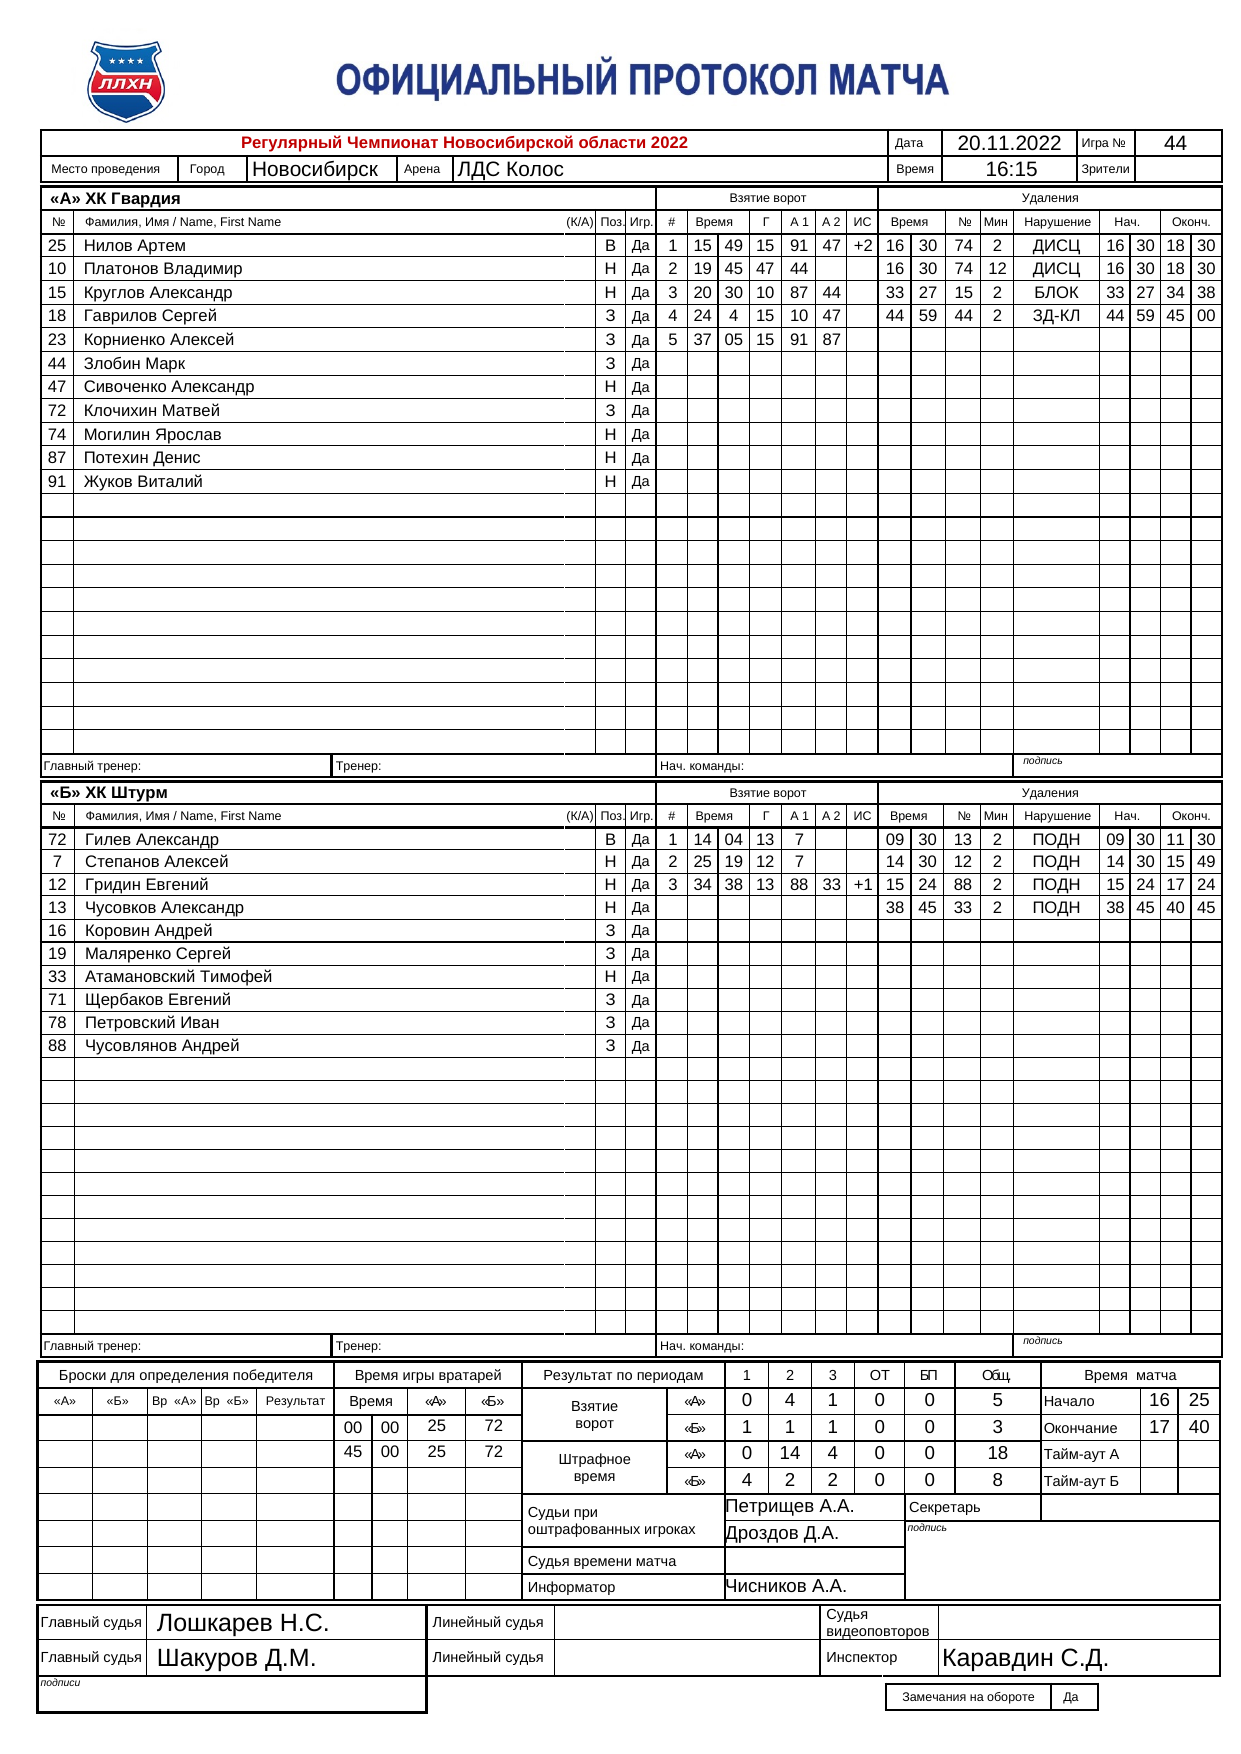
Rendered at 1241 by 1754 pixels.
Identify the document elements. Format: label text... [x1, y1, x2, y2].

table_cell [782, 636, 815, 658]
table_cell [879, 920, 910, 941]
table_cell Да [626, 328, 655, 351]
table_cell [1014, 541, 1099, 564]
table_cell З [596, 328, 625, 351]
table_cell 59 [1131, 305, 1160, 327]
table_cell 16:15 [943, 157, 1076, 181]
table_cell [816, 1173, 846, 1195]
table_cell [981, 399, 1013, 422]
table_cell 18 [1161, 257, 1190, 280]
table_cell 49 [1192, 850, 1221, 872]
table_cell [719, 966, 749, 987]
table_cell [373, 1521, 407, 1546]
table_cell [1131, 966, 1160, 987]
table_cell [596, 1058, 625, 1079]
table_header Взятие ворот [657, 188, 877, 209]
table_cell [981, 1196, 1013, 1218]
table_cell [750, 1173, 781, 1195]
table_cell [1100, 352, 1129, 374]
table_cell [1131, 1150, 1160, 1172]
table_cell [879, 989, 910, 1011]
table_cell Нач. команды: [657, 1335, 1012, 1356]
table_cell 30 [912, 235, 945, 256]
table_cell [750, 966, 781, 987]
table_cell 2 [657, 850, 687, 872]
table_cell Мин [981, 805, 1013, 826]
table_cell [816, 518, 846, 540]
table_cell [912, 659, 945, 682]
table_cell 27 [1131, 281, 1160, 303]
table_cell З [596, 989, 625, 1011]
table_cell подписи [39, 1677, 425, 1711]
table_cell 72 [466, 1441, 521, 1467]
table_cell Н [596, 376, 625, 398]
table_cell [657, 707, 687, 729]
table_cell 30 [1131, 235, 1160, 256]
table_cell [257, 1521, 333, 1546]
table_cell 1 [769, 1415, 811, 1440]
table_cell [782, 1219, 815, 1241]
table_cell [816, 257, 846, 280]
table_cell [1014, 565, 1099, 587]
table_cell [1161, 494, 1190, 516]
table_cell [981, 1311, 1013, 1333]
table_cell [565, 328, 595, 351]
table_cell [981, 659, 1013, 682]
table_cell [981, 920, 1013, 941]
table_cell [39, 1416, 92, 1440]
table_cell [626, 636, 655, 658]
table_cell 88 [42, 1035, 74, 1057]
table_cell [912, 494, 945, 516]
table_cell Да [626, 281, 655, 303]
table_cell [879, 541, 910, 564]
table_cell [944, 1196, 980, 1218]
table_cell [596, 1242, 625, 1264]
table_header 20.11.2022 [943, 131, 1076, 155]
table_cell «Б» [668, 1468, 724, 1493]
table_cell [1161, 470, 1190, 493]
table_cell [1100, 1311, 1129, 1333]
table_cell [1161, 1219, 1190, 1241]
table_cell [657, 565, 687, 587]
table_cell [719, 1219, 749, 1241]
table_cell [879, 707, 910, 729]
table_cell [750, 896, 781, 918]
table_cell 18 [956, 1442, 1040, 1467]
table_cell [782, 1012, 815, 1033]
table_cell [912, 1035, 943, 1057]
table_cell [847, 1173, 877, 1195]
table_header Регулярный Чемпионат Новосибирской области 2022 [42, 131, 887, 155]
table_header Броски для определения победителя [39, 1363, 333, 1387]
table_cell [750, 659, 781, 682]
table_cell ДИСЦ [1014, 257, 1099, 280]
table_header БП [905, 1363, 954, 1387]
table_cell [719, 399, 749, 422]
table_cell 2 [981, 896, 1013, 918]
table_cell Да [626, 966, 655, 987]
table_cell [981, 612, 1013, 634]
table_cell [75, 1265, 564, 1287]
table_cell [1100, 683, 1129, 706]
table_cell [944, 1311, 980, 1333]
table_cell [981, 1219, 1013, 1241]
table_cell [565, 376, 595, 398]
table_cell Да [626, 989, 655, 1011]
table_cell [565, 874, 595, 895]
table_cell [626, 588, 655, 611]
table_cell [750, 423, 781, 445]
table_cell [565, 281, 595, 303]
table_cell [1192, 1012, 1221, 1033]
table_cell [626, 1219, 655, 1241]
table_cell [1131, 1311, 1160, 1333]
table_cell [1131, 1242, 1160, 1264]
table_cell [912, 730, 945, 753]
table_cell [946, 565, 980, 587]
table_cell Нарушение [1014, 211, 1099, 233]
table_cell [42, 1265, 74, 1287]
table_cell [1131, 707, 1160, 729]
table_cell [1161, 989, 1190, 1011]
table_cell [981, 1265, 1013, 1287]
table_cell [847, 352, 877, 374]
table_cell 4 [657, 305, 687, 327]
table_cell [688, 518, 717, 540]
table_cell [1014, 683, 1099, 706]
table_cell [750, 1035, 781, 1057]
table_cell [42, 1104, 74, 1126]
table_cell [565, 850, 595, 872]
table_cell [719, 707, 749, 729]
table_cell Судьи при оштрафованных игроках [523, 1495, 724, 1546]
table_cell [1014, 1219, 1099, 1241]
table_cell [719, 1104, 749, 1126]
table_cell 12 [944, 850, 980, 872]
table_cell [946, 588, 980, 611]
table_cell [912, 612, 945, 634]
table_cell 15 [750, 305, 781, 327]
table_cell [879, 1035, 910, 1057]
table_cell [555, 1640, 819, 1675]
table_cell [912, 518, 945, 540]
table_cell 91 [782, 235, 815, 256]
table_cell [39, 1468, 92, 1493]
table_cell [816, 683, 846, 706]
table_cell [719, 659, 749, 682]
table_cell [1100, 659, 1129, 682]
table_cell [565, 352, 595, 374]
table_cell 2 [981, 235, 1013, 256]
table_cell 16 [42, 920, 74, 941]
table_cell [946, 328, 980, 351]
table_cell 13 [750, 874, 781, 895]
table_cell [1179, 1441, 1219, 1467]
table_cell [816, 943, 846, 964]
table_cell 24 [688, 305, 717, 327]
table_cell [93, 1521, 147, 1546]
table_cell 87 [782, 281, 815, 303]
table_cell [1192, 399, 1221, 422]
table_cell [1100, 518, 1129, 540]
table_cell «А» [408, 1389, 465, 1413]
table_cell [981, 470, 1013, 493]
table_cell [74, 518, 564, 540]
table_cell [816, 896, 846, 918]
table_cell [1014, 376, 1099, 398]
table_cell [981, 1035, 1013, 1057]
table_cell 91 [782, 328, 815, 351]
table_cell [944, 920, 980, 941]
table_cell [1161, 1265, 1190, 1287]
table_cell «Б » [466, 1389, 521, 1413]
table_header «А» ХК Гвардия [42, 188, 655, 209]
table_cell [879, 659, 910, 682]
table_cell [75, 1196, 564, 1218]
table_cell [782, 470, 815, 493]
table_cell [879, 423, 910, 445]
table_cell [750, 683, 781, 706]
table_cell [1192, 920, 1221, 941]
table_cell [816, 352, 846, 374]
table_cell [408, 1521, 465, 1546]
table_cell 05 [719, 328, 749, 351]
table_cell Поз. [596, 211, 625, 233]
table_cell [657, 943, 687, 964]
table_cell [688, 966, 717, 987]
table_cell [879, 494, 910, 516]
table_cell [719, 518, 749, 540]
table_cell 0 [855, 1389, 904, 1413]
table_cell [1131, 1127, 1160, 1149]
table_cell [373, 1547, 407, 1573]
table_cell Окончание [1042, 1415, 1140, 1440]
table_cell [879, 1288, 910, 1310]
table_cell [1161, 1081, 1190, 1103]
table_cell 2 [812, 1468, 854, 1493]
table_cell 00 [373, 1416, 407, 1440]
table_cell [1131, 1265, 1160, 1287]
table_cell [944, 943, 980, 964]
table_cell 16 [1100, 257, 1129, 280]
table_cell [1014, 1288, 1099, 1310]
table_cell Да [626, 874, 655, 895]
table_cell [879, 730, 910, 753]
table_cell Главный судья [39, 1606, 146, 1639]
table_cell 15 [688, 235, 717, 256]
table_cell Жуков Виталий [74, 470, 564, 493]
table_cell [912, 943, 943, 964]
table_cell [782, 659, 815, 682]
table_cell [981, 1081, 1013, 1103]
table_cell [1014, 518, 1099, 540]
table_cell [750, 541, 781, 564]
table_cell [1192, 966, 1221, 987]
table_cell [688, 636, 717, 658]
table_cell [688, 446, 717, 469]
table_cell [1100, 730, 1129, 753]
table_cell [847, 896, 877, 918]
table_cell [148, 1468, 201, 1493]
table_cell Петрищев А.А. [726, 1495, 904, 1520]
table_cell [39, 1441, 92, 1467]
table_cell [847, 1081, 877, 1103]
table_cell 74 [42, 423, 73, 445]
table_cell Н [596, 470, 625, 493]
table_cell [782, 1311, 815, 1333]
table_cell [879, 636, 910, 658]
table_cell [1014, 707, 1099, 729]
table_cell [565, 518, 595, 540]
table_cell [912, 328, 945, 351]
table_cell [1100, 1081, 1129, 1103]
table_cell [75, 1081, 564, 1103]
table_cell 14 [1100, 850, 1129, 872]
table_cell [657, 1265, 687, 1287]
table_cell [688, 1173, 717, 1195]
table_cell [688, 588, 717, 611]
table_cell 0 [905, 1468, 954, 1493]
table_cell Игр. [626, 211, 655, 233]
table_cell [944, 1058, 980, 1079]
table_cell [1161, 1173, 1190, 1195]
table_cell 14 [879, 850, 910, 872]
table_cell [75, 1127, 564, 1149]
table_cell [565, 730, 595, 753]
table_cell [1042, 1495, 1219, 1520]
table_cell 18 [42, 305, 73, 327]
table_cell [816, 1035, 846, 1057]
table_cell [1192, 730, 1221, 753]
table_cell [946, 612, 980, 634]
table_cell [1131, 1104, 1160, 1126]
table_cell [944, 989, 980, 1011]
table_cell [750, 1127, 781, 1149]
table_cell [596, 612, 625, 634]
table_cell [1100, 1058, 1129, 1079]
table_cell 18 [1161, 235, 1190, 256]
table_cell 7 [782, 829, 815, 849]
table_cell В [596, 235, 625, 256]
table_cell [946, 470, 980, 493]
table_cell [879, 1311, 910, 1333]
table_cell Щербаков Евгений [75, 989, 564, 1011]
table_cell [847, 730, 877, 753]
table_cell [596, 1288, 625, 1310]
table_cell [1161, 1242, 1190, 1264]
table_cell [816, 446, 846, 469]
table_cell Тренер: [333, 1335, 655, 1356]
table_header Игра № [1078, 131, 1134, 155]
table_cell [719, 896, 749, 918]
table_cell [981, 376, 1013, 398]
table_cell Игр. [626, 805, 655, 826]
table_cell Арена [398, 157, 452, 181]
table_cell [42, 1150, 74, 1172]
table_cell [946, 494, 980, 516]
table_cell [565, 541, 595, 564]
table_cell [1131, 565, 1160, 587]
table_cell [1014, 1311, 1099, 1333]
table_cell [719, 1196, 749, 1218]
table_cell 2 [769, 1468, 811, 1493]
table_cell Новосибирск [248, 157, 396, 181]
table_cell [912, 1265, 943, 1287]
table_cell [626, 1196, 655, 1218]
table_header Дата [889, 131, 941, 155]
table_cell 33 [944, 896, 980, 918]
table_cell [565, 1196, 595, 1218]
table_cell [202, 1416, 256, 1440]
table_cell [719, 1173, 749, 1195]
table_cell [626, 1265, 655, 1287]
table_cell [912, 636, 945, 658]
table_cell [782, 1127, 815, 1149]
table_cell [750, 588, 781, 611]
table_cell [719, 565, 749, 587]
table_cell [1131, 659, 1160, 682]
table_cell 19 [719, 850, 749, 872]
table_cell [981, 352, 1013, 374]
table_cell [847, 328, 877, 351]
table_cell Да [626, 423, 655, 445]
table_cell [626, 707, 655, 729]
table_cell 4 [812, 1442, 854, 1467]
table_cell 23 [42, 328, 73, 351]
table_cell 30 [1131, 829, 1160, 849]
table_cell 0 [855, 1468, 904, 1493]
table_cell 47 [816, 305, 846, 327]
table_cell [39, 1521, 92, 1546]
table_cell Судья видеоповторов [821, 1606, 938, 1639]
table_cell Чисников А.А. [726, 1575, 904, 1599]
table_cell ИС [847, 211, 877, 233]
table_cell [719, 423, 749, 445]
table_cell [42, 1196, 74, 1218]
table_cell [1100, 565, 1129, 587]
table_cell [750, 446, 781, 469]
table_cell [912, 1219, 943, 1241]
table_cell [847, 1242, 877, 1264]
table_cell [657, 966, 687, 987]
table_cell [847, 683, 877, 706]
table_cell А 2 [816, 805, 846, 826]
table_cell [847, 1219, 877, 1241]
table_cell [912, 446, 945, 469]
table_cell [596, 1219, 625, 1241]
table_cell [750, 518, 781, 540]
table_cell [42, 683, 73, 706]
table_cell [1192, 1127, 1221, 1149]
table_cell [719, 1150, 749, 1172]
table_cell [657, 376, 687, 398]
table_cell Лошкарев Н.С. [147, 1606, 425, 1639]
table_cell [847, 470, 877, 493]
table_cell [42, 1219, 74, 1241]
table_cell [257, 1547, 333, 1573]
table_cell [1014, 494, 1099, 516]
table_cell Да [626, 829, 655, 849]
table_cell [816, 1311, 846, 1333]
table_cell Время [879, 805, 943, 826]
table_cell 34 [1161, 281, 1190, 303]
table_cell [1192, 1219, 1221, 1241]
table_cell З [596, 1012, 625, 1033]
table_cell Линейный судья [428, 1606, 554, 1639]
table_cell [782, 920, 815, 941]
table_cell 30 [912, 850, 943, 872]
table_cell [912, 1081, 943, 1103]
table_cell [565, 257, 595, 280]
table_cell Н [596, 446, 625, 469]
table_cell Н [596, 966, 625, 987]
table_cell [879, 518, 910, 540]
table_cell 12 [981, 257, 1013, 280]
table_cell [847, 494, 877, 516]
table_cell [879, 1150, 910, 1172]
table_cell [1100, 541, 1129, 564]
table_cell [816, 470, 846, 493]
table_cell 1 [812, 1389, 854, 1413]
table_cell [816, 1242, 846, 1264]
table_cell 17 [1161, 874, 1190, 895]
table_cell 13 [944, 829, 980, 849]
table_cell 74 [946, 235, 980, 256]
table_cell 45 [1192, 896, 1221, 918]
table_cell [750, 636, 781, 658]
table_cell [750, 707, 781, 729]
table_cell [816, 1265, 846, 1287]
table_cell [981, 518, 1013, 540]
table_cell [75, 1288, 564, 1310]
table_cell [42, 659, 73, 682]
table_cell [565, 943, 595, 964]
table_cell [74, 541, 564, 564]
table_cell Сивоченко Александр [74, 376, 564, 398]
table_cell [719, 446, 749, 469]
table_cell Гаврилов Сергей [74, 305, 564, 327]
table_cell [847, 1265, 877, 1287]
table_cell 27 [912, 281, 945, 303]
table_cell [335, 1468, 371, 1493]
table_cell [946, 518, 980, 540]
table_cell [816, 730, 846, 753]
table_cell [565, 1311, 595, 1333]
table_cell [981, 1288, 1013, 1310]
table_cell [688, 707, 717, 729]
table_cell [816, 1219, 846, 1241]
table_cell ИС [847, 805, 877, 826]
table_cell [42, 612, 73, 634]
table_cell [373, 1494, 407, 1520]
table_cell Время [688, 211, 749, 233]
table_cell [335, 1547, 371, 1573]
table_cell 2 [657, 257, 687, 280]
table_cell [565, 683, 595, 706]
table_cell 0 [726, 1442, 768, 1467]
table_cell [847, 1058, 877, 1079]
table_cell [1100, 588, 1129, 611]
table_cell [782, 376, 815, 398]
table_cell [74, 683, 564, 706]
table_cell [565, 989, 595, 1011]
table_cell [879, 1104, 910, 1126]
table_cell +2 [847, 235, 877, 256]
table_cell [1131, 1058, 1160, 1079]
table_cell [944, 1012, 980, 1033]
table_cell [74, 707, 564, 729]
table_cell Да [626, 470, 655, 493]
table_cell [944, 1242, 980, 1264]
table_cell [750, 1288, 781, 1310]
table_cell [944, 1104, 980, 1126]
table_cell [1014, 1058, 1099, 1079]
table_cell [565, 1012, 595, 1033]
table_cell [782, 565, 815, 587]
table_cell [750, 989, 781, 1011]
table_cell 00 [1192, 305, 1221, 327]
table_cell 33 [42, 966, 74, 987]
table_cell 4 [769, 1389, 811, 1413]
table_cell А 1 [782, 211, 815, 233]
table_cell [626, 1081, 655, 1103]
table_cell [750, 565, 781, 587]
table_cell [750, 470, 781, 493]
table_cell [565, 446, 595, 469]
table_cell [1100, 446, 1129, 469]
table_cell 19 [688, 257, 717, 280]
table_cell 45 [719, 257, 749, 280]
table_cell [148, 1521, 201, 1546]
table_cell [565, 399, 595, 422]
table_cell [847, 920, 877, 941]
table_cell [879, 1196, 910, 1218]
table_cell [879, 328, 910, 351]
table_cell 25 [408, 1441, 465, 1467]
table_cell [565, 470, 595, 493]
table_cell [75, 1173, 564, 1195]
table_cell [816, 1288, 846, 1310]
table_cell [912, 470, 945, 493]
table_cell [946, 730, 980, 753]
table_cell З [596, 352, 625, 374]
table_cell [912, 588, 945, 611]
table_cell [39, 1494, 92, 1520]
table_cell 8 [956, 1468, 1040, 1493]
table_cell 15 [42, 281, 73, 303]
table_cell [565, 423, 595, 445]
table_cell [565, 1035, 595, 1057]
table_cell [816, 423, 846, 445]
table_cell [555, 1606, 819, 1639]
table_cell [688, 612, 717, 634]
table_cell [782, 1242, 815, 1264]
table_cell 17 [1141, 1415, 1177, 1440]
table_cell [657, 1150, 687, 1172]
table_cell «А» [39, 1389, 92, 1413]
table_cell [782, 683, 815, 706]
table_cell [596, 1173, 625, 1195]
table_cell [1131, 1081, 1160, 1103]
table_cell № [42, 211, 73, 233]
table_cell 40 [1179, 1415, 1219, 1440]
table_cell [1192, 565, 1221, 587]
table_cell 10 [782, 305, 815, 327]
table_cell З [596, 920, 625, 941]
table_cell [257, 1416, 333, 1440]
table_cell [1014, 612, 1099, 634]
table_cell Время [879, 211, 945, 233]
table_cell [626, 683, 655, 706]
table_cell [1100, 636, 1129, 658]
table_cell 78 [42, 1012, 74, 1033]
table_cell [1192, 328, 1221, 351]
table_cell [148, 1547, 201, 1573]
table_cell [847, 281, 877, 303]
table_cell [782, 1288, 815, 1310]
table_header ОТ [855, 1363, 904, 1387]
table_cell [912, 423, 945, 445]
table_header Взятие ворот [657, 783, 877, 803]
table_cell Да [626, 920, 655, 941]
table_cell 0 [905, 1415, 954, 1440]
table_cell 0 [905, 1389, 954, 1413]
table_cell [42, 1127, 74, 1149]
table_cell [1014, 989, 1099, 1011]
table_cell [782, 588, 815, 611]
table_cell [42, 1242, 74, 1264]
table_cell +1 [847, 874, 877, 895]
table_cell [1161, 376, 1190, 398]
table_cell [719, 376, 749, 398]
table_cell [596, 683, 625, 706]
table_cell 88 [944, 874, 980, 895]
table_cell [1131, 470, 1160, 493]
table_cell [1100, 399, 1129, 422]
table_cell [1100, 1219, 1129, 1241]
table_cell 30 [1192, 235, 1221, 256]
table_cell [1161, 1104, 1190, 1126]
table_cell [1136, 157, 1221, 181]
table_cell [847, 1288, 877, 1310]
table_cell Оконч. [1161, 211, 1221, 233]
table_cell Да [626, 305, 655, 327]
table_cell [466, 1574, 521, 1599]
table_cell [1100, 1265, 1129, 1287]
table_cell Да [626, 352, 655, 374]
table_cell [688, 1035, 717, 1057]
table_cell [42, 1058, 74, 1079]
table_cell Да [626, 257, 655, 280]
table_cell [596, 1104, 625, 1126]
table_cell [1100, 1242, 1129, 1264]
table_cell [1161, 683, 1190, 706]
table_cell [816, 565, 846, 587]
table_cell [1192, 352, 1221, 374]
table_cell [944, 1035, 980, 1057]
table_cell [847, 1150, 877, 1172]
table_cell [1014, 352, 1099, 374]
table_cell [1192, 989, 1221, 1011]
table_cell [782, 896, 815, 918]
table_cell [816, 1150, 846, 1172]
table_cell [879, 1058, 910, 1079]
table_cell [816, 1104, 846, 1126]
table_cell [42, 565, 73, 587]
table_cell 45 [335, 1441, 371, 1467]
table_cell [847, 565, 877, 587]
table_cell 33 [879, 281, 910, 303]
table_cell [1100, 423, 1129, 445]
table_cell [657, 636, 687, 658]
table_cell [257, 1441, 333, 1467]
table_cell 16 [1100, 235, 1129, 256]
table_cell [1100, 707, 1129, 729]
table_cell [981, 1058, 1013, 1079]
table_cell 13 [42, 896, 74, 918]
table_cell 38 [719, 874, 749, 895]
table_cell [596, 1127, 625, 1149]
table_cell [657, 659, 687, 682]
table_cell [847, 943, 877, 964]
table_cell 25 [408, 1416, 465, 1440]
table_cell Штрафное время [523, 1442, 666, 1493]
table_cell [939, 1606, 1219, 1639]
table_cell [912, 683, 945, 706]
table_cell [688, 1012, 717, 1033]
table_cell Да [626, 1035, 655, 1057]
table_cell [93, 1494, 147, 1520]
table_cell Оконч. [1161, 805, 1221, 826]
table_cell Главный тренер: [42, 755, 330, 776]
table_cell 44 [816, 281, 846, 303]
table_cell [1014, 1012, 1099, 1033]
table_cell [1192, 541, 1221, 564]
table_cell [1192, 1081, 1221, 1103]
table_cell ДИСЦ [1014, 235, 1099, 256]
table_cell 44 [782, 257, 815, 280]
table_cell [1161, 518, 1190, 540]
table_cell [148, 1416, 201, 1440]
table_cell 15 [1100, 874, 1129, 895]
table_cell [657, 1081, 687, 1103]
table_cell 5 [956, 1389, 1040, 1413]
table_cell [688, 1127, 717, 1149]
table_cell [565, 612, 595, 634]
table_cell [1100, 1196, 1129, 1218]
table_cell [981, 683, 1013, 706]
table_cell [1192, 446, 1221, 469]
table_cell [202, 1574, 256, 1599]
table_cell подпись [1014, 755, 1221, 776]
table_cell [39, 1547, 92, 1573]
table_cell 25 [42, 235, 73, 256]
table_cell [565, 1265, 595, 1287]
table_cell [816, 494, 846, 516]
table_cell 30 [1131, 850, 1160, 872]
table_cell [847, 376, 877, 398]
table_cell [719, 636, 749, 658]
table_cell [782, 612, 815, 634]
table_cell 59 [912, 305, 945, 327]
table_cell [782, 423, 815, 445]
table_cell [1131, 588, 1160, 611]
table_cell [816, 850, 846, 872]
table_cell [148, 1441, 201, 1467]
table_cell [626, 659, 655, 682]
table_cell [719, 1311, 749, 1333]
table_cell [1100, 376, 1129, 398]
table_cell 2 [981, 829, 1013, 849]
table_cell [657, 518, 687, 540]
table_cell [1014, 730, 1099, 753]
table_cell 1 [812, 1415, 854, 1440]
table_cell [626, 730, 655, 753]
table_cell 3 [956, 1415, 1040, 1440]
table_cell 34 [688, 874, 717, 895]
table_cell [1131, 328, 1160, 351]
table_cell 44 [879, 305, 910, 327]
table_cell [688, 1219, 717, 1241]
table_cell 25 [688, 850, 717, 872]
table_cell [1161, 1058, 1190, 1079]
table_cell [1161, 446, 1190, 469]
table_cell 2 [981, 281, 1013, 303]
table_cell [74, 565, 564, 587]
table_cell [1161, 920, 1190, 941]
table_cell Петровский Иван [75, 1012, 564, 1033]
table_cell [657, 588, 687, 611]
table_cell [912, 966, 943, 987]
table_cell [750, 1012, 781, 1033]
table_cell 11 [1161, 829, 1190, 849]
table_header «Б» ХК Штурм [42, 783, 655, 803]
table_cell [1131, 1035, 1160, 1057]
table_header Удаления [879, 188, 1221, 209]
table_cell 33 [1100, 281, 1129, 303]
table_cell Гилев Александр [75, 829, 564, 849]
table_cell [1100, 1150, 1129, 1172]
table_cell [466, 1494, 521, 1520]
picture [5, 28, 1179, 129]
table_cell [148, 1494, 201, 1520]
table_cell [1161, 541, 1190, 564]
table_cell [946, 423, 980, 445]
table_cell [847, 257, 877, 280]
table_cell [944, 1219, 980, 1241]
table_cell 15 [946, 281, 980, 303]
table_cell А 2 [816, 211, 846, 233]
table_cell 1 [657, 235, 687, 256]
table_cell [847, 989, 877, 1011]
table_cell [565, 1219, 595, 1241]
table_cell [1131, 989, 1160, 1011]
table_cell [1192, 494, 1221, 516]
table_cell Корниенко Алексей [74, 328, 564, 351]
table_cell [565, 235, 595, 256]
table_cell [565, 305, 595, 327]
table_cell 04 [719, 829, 749, 849]
table_cell (К/А) [565, 211, 595, 233]
table_cell 0 [855, 1415, 904, 1440]
table_cell [565, 966, 595, 987]
table_cell 45 [912, 896, 943, 918]
table_cell [879, 399, 910, 422]
table_cell [1192, 376, 1221, 398]
table_cell Нач. команды: [657, 755, 1012, 776]
table_cell 71 [42, 989, 74, 1011]
table_cell [816, 399, 846, 422]
table_cell 40 [1161, 896, 1190, 918]
table_cell [1100, 1012, 1129, 1033]
table_cell [1014, 328, 1099, 351]
table_header Общ. [956, 1363, 1040, 1387]
table_cell 0 [905, 1442, 954, 1467]
table_cell Инспектор [821, 1640, 938, 1675]
table_cell [565, 1150, 595, 1172]
table_cell [1014, 470, 1099, 493]
table_cell [1131, 1196, 1160, 1218]
table_cell 7 [782, 850, 815, 872]
table_cell [657, 1035, 687, 1057]
table_cell [816, 829, 846, 849]
table_cell 16 [879, 235, 910, 256]
table_cell [1014, 1104, 1099, 1126]
table_cell 38 [879, 896, 910, 918]
table_cell [1192, 636, 1221, 658]
table_cell [719, 1035, 749, 1057]
table_cell [657, 352, 687, 374]
table_cell [912, 1012, 943, 1033]
table_cell [946, 352, 980, 374]
table_cell 24 [1192, 874, 1221, 895]
table_cell [565, 588, 595, 611]
table_cell Нарушение [1014, 805, 1099, 826]
table_cell Дроздов Д.А. [726, 1521, 904, 1546]
table_cell [879, 612, 910, 634]
table_cell 4 [719, 305, 749, 327]
table_cell 47 [816, 235, 846, 256]
table_cell [1161, 943, 1190, 964]
table_cell [750, 494, 781, 516]
table_cell [657, 1242, 687, 1264]
table_cell Главный тренер: [42, 1335, 330, 1356]
table_cell [688, 1265, 717, 1287]
table_cell [847, 707, 877, 729]
table_cell [1192, 588, 1221, 611]
table_cell 30 [719, 281, 749, 303]
table_cell Результат [257, 1389, 333, 1413]
table_cell [688, 399, 717, 422]
table_cell # [657, 805, 687, 826]
table_cell [688, 1311, 717, 1333]
table_cell [1192, 470, 1221, 493]
table_cell 44 [42, 352, 73, 374]
table_cell [1131, 541, 1160, 564]
table_cell [719, 612, 749, 634]
table_cell 72 [42, 829, 74, 849]
table_cell [946, 683, 980, 706]
table_cell [719, 920, 749, 941]
table_cell [626, 494, 655, 516]
table_cell [879, 565, 910, 587]
table_cell [1014, 1265, 1099, 1287]
table_cell [1192, 683, 1221, 706]
table_cell [944, 966, 980, 987]
table_cell [75, 1311, 564, 1333]
table_cell [912, 399, 945, 422]
table_cell [981, 541, 1013, 564]
table_cell [42, 1288, 74, 1310]
table_cell [657, 541, 687, 564]
table_cell [257, 1574, 333, 1599]
table_cell [750, 1150, 781, 1172]
table_cell [1161, 659, 1190, 682]
table_cell [1100, 612, 1129, 634]
table_cell «Б» [93, 1389, 147, 1413]
table_cell [565, 1173, 595, 1195]
table_cell [596, 541, 625, 564]
table_cell [75, 1242, 564, 1264]
table_cell [1161, 1150, 1190, 1172]
table_cell 15 [879, 874, 910, 895]
table_cell [565, 1081, 595, 1103]
table_cell [719, 683, 749, 706]
table_cell [657, 1058, 687, 1079]
table_cell [719, 1012, 749, 1033]
table_cell [1192, 1242, 1221, 1264]
table_cell 2 [981, 850, 1013, 872]
table_cell [912, 1288, 943, 1310]
table_cell [1192, 423, 1221, 445]
table_cell 1 [726, 1415, 768, 1440]
table_cell [879, 943, 910, 964]
table_cell [816, 920, 846, 941]
table_cell [816, 1127, 846, 1149]
table_cell [912, 541, 945, 564]
table_cell 2 [981, 305, 1013, 327]
table_cell Фамилия, Имя / Name, First Name [75, 805, 565, 826]
table_cell [688, 541, 717, 564]
table_cell [335, 1574, 371, 1599]
table_cell [1141, 1468, 1177, 1493]
table_cell 47 [42, 376, 73, 398]
table_cell [688, 1081, 717, 1103]
table_cell [335, 1494, 371, 1520]
table_cell Да [626, 1012, 655, 1033]
table_cell подпись [906, 1522, 1219, 1599]
table_cell 72 [466, 1416, 521, 1440]
table_cell Н [596, 896, 625, 918]
table_cell [657, 494, 687, 516]
table_cell 44 [946, 305, 980, 327]
table_cell [912, 565, 945, 587]
table_header Да [1052, 1685, 1097, 1709]
table_cell Да [626, 399, 655, 422]
table_cell Шакуров Д.М. [147, 1640, 425, 1675]
table_cell [719, 1288, 749, 1310]
table_cell [847, 1127, 877, 1149]
table_cell [1100, 494, 1129, 516]
table_cell [750, 1196, 781, 1218]
table_cell [719, 730, 749, 753]
table_cell [847, 423, 877, 445]
table_cell Да [626, 850, 655, 872]
table_cell [1131, 612, 1160, 634]
table_cell [1161, 352, 1190, 374]
table_cell Вр «А» [148, 1389, 201, 1413]
table_cell [257, 1494, 333, 1520]
table_cell [1014, 659, 1099, 682]
table_cell [879, 1012, 910, 1033]
table_cell [981, 943, 1013, 964]
table_cell [719, 1242, 749, 1264]
table_cell [1014, 1173, 1099, 1195]
table_cell [565, 829, 595, 849]
table_cell 38 [1100, 896, 1129, 918]
table_cell [981, 423, 1013, 445]
table_cell Время [688, 805, 749, 826]
table_cell 4 [726, 1468, 768, 1493]
table_cell [1141, 1441, 1177, 1467]
table_cell [1014, 1127, 1099, 1149]
table_cell [782, 494, 815, 516]
table_cell Секретарь [906, 1495, 1040, 1520]
table_cell [816, 1081, 846, 1103]
table_cell 88 [782, 874, 815, 895]
table_cell [782, 989, 815, 1011]
table_cell [1192, 1035, 1221, 1057]
table_cell [657, 896, 687, 918]
table_cell [1014, 943, 1099, 964]
table_cell [657, 1311, 687, 1333]
table_cell Информатор [523, 1575, 724, 1599]
table_cell [688, 494, 717, 516]
table_cell [1131, 1219, 1160, 1241]
table_cell [816, 1058, 846, 1079]
table_cell [1192, 1173, 1221, 1195]
table_cell [1161, 399, 1190, 422]
table_cell ЛДС Колос [454, 157, 887, 181]
table_cell [596, 1081, 625, 1103]
table_cell [816, 707, 846, 729]
table_cell [428, 1677, 882, 1711]
table_cell 14 [688, 829, 717, 849]
table_cell [879, 966, 910, 987]
table_cell [1161, 707, 1190, 729]
table_cell [74, 659, 564, 682]
table_cell 24 [912, 874, 943, 895]
table_cell [1131, 943, 1160, 964]
table_cell [202, 1547, 256, 1573]
table_cell [912, 707, 945, 729]
table_cell Время [889, 157, 941, 181]
table_cell [1014, 1196, 1099, 1218]
table_cell [750, 730, 781, 753]
table_cell [626, 1242, 655, 1264]
table_cell [782, 399, 815, 422]
table_cell [782, 1173, 815, 1195]
table_cell 45 [1131, 896, 1160, 918]
table_cell [719, 943, 749, 964]
table_cell [1131, 376, 1160, 398]
table_cell № [946, 211, 980, 233]
table_cell 45 [1161, 305, 1190, 327]
table_cell [1014, 1081, 1099, 1103]
table_cell [1131, 1173, 1160, 1195]
table_cell 30 [912, 257, 945, 280]
table_cell [257, 1468, 333, 1493]
table_cell [847, 1311, 877, 1333]
table_cell [981, 966, 1013, 987]
table_cell 0 [855, 1442, 904, 1467]
table_cell Фамилия, Имя / Name, First Name [74, 211, 565, 233]
table_cell Г [750, 211, 781, 233]
table_cell Город [179, 157, 246, 181]
table_cell 13 [750, 829, 781, 849]
table_cell 38 [1192, 281, 1221, 303]
table_cell [847, 612, 877, 634]
table_cell ЗД-КЛ [1014, 305, 1099, 327]
table_cell 10 [750, 281, 781, 303]
table_cell [946, 541, 980, 564]
table_cell [74, 588, 564, 611]
table_cell [981, 1127, 1013, 1149]
table_cell № [944, 805, 980, 826]
table_cell [816, 588, 846, 611]
table_cell [596, 707, 625, 729]
table_cell [75, 1104, 564, 1126]
table_cell [565, 920, 595, 941]
table_cell Круглов Александр [74, 281, 564, 303]
table_cell [657, 423, 687, 445]
table_cell [42, 541, 73, 564]
table_cell 12 [42, 874, 74, 895]
table_cell ПОДН [1014, 896, 1099, 918]
table_cell [657, 1288, 687, 1310]
table_cell 09 [1100, 829, 1129, 849]
table_cell [42, 707, 73, 729]
table_cell 19 [42, 943, 74, 964]
table_cell 87 [816, 328, 846, 351]
table_cell [596, 1265, 625, 1287]
table_cell [408, 1574, 465, 1599]
table_cell [782, 352, 815, 374]
table_cell [565, 494, 595, 516]
table_cell [688, 659, 717, 682]
table_cell [981, 588, 1013, 611]
table_cell [981, 565, 1013, 587]
table_cell [946, 707, 980, 729]
table_cell 91 [42, 470, 73, 493]
table_cell Зрители [1078, 157, 1134, 181]
table_cell [1161, 730, 1190, 753]
table_cell [626, 541, 655, 564]
table_cell [1014, 920, 1099, 941]
table_cell Начало [1042, 1389, 1140, 1413]
table_cell [912, 1311, 943, 1333]
table_header 2 [769, 1363, 811, 1387]
table_cell [657, 1219, 687, 1241]
table_cell 87 [42, 446, 73, 469]
table_cell Маляренко Сергей [75, 943, 564, 964]
table_cell ПОДН [1014, 850, 1099, 872]
table_cell [408, 1547, 465, 1573]
table_cell [688, 352, 717, 374]
table_cell [202, 1441, 256, 1467]
table_cell [1161, 1196, 1190, 1218]
table_cell [657, 470, 687, 493]
table_cell [981, 1104, 1013, 1126]
table_cell [1161, 328, 1190, 351]
table_cell [1014, 1035, 1099, 1057]
table_header 44 [1136, 131, 1221, 155]
table_cell [657, 1012, 687, 1033]
table_cell [1131, 423, 1160, 445]
table_cell [1161, 1035, 1190, 1057]
table_cell Главный судья [39, 1640, 146, 1675]
table_cell [1014, 423, 1099, 445]
table_cell Тренер: [333, 755, 655, 776]
table_cell [782, 518, 815, 540]
table_cell [1014, 446, 1099, 469]
table_cell [1192, 1288, 1221, 1310]
table_cell [879, 352, 910, 374]
table_cell Место проведения [42, 157, 177, 181]
table_cell Да [626, 446, 655, 469]
table_cell Да [626, 943, 655, 964]
table_cell [879, 446, 910, 469]
table_cell [688, 896, 717, 918]
table_cell [335, 1521, 371, 1546]
table_cell [1100, 989, 1129, 1011]
table_cell [688, 1196, 717, 1218]
table_cell 5 [657, 328, 687, 351]
table_cell [1014, 588, 1099, 611]
table_cell [912, 1058, 943, 1079]
table_cell 15 [1161, 850, 1190, 872]
table_cell 2 [981, 874, 1013, 895]
table_cell [42, 1311, 74, 1333]
table_cell [1131, 1288, 1160, 1310]
table_cell БЛОК [1014, 281, 1099, 303]
table_cell [74, 636, 564, 658]
table_cell [1131, 446, 1160, 469]
table_cell Чусовков Александр [75, 896, 564, 918]
table_cell [912, 1173, 943, 1195]
table_cell 33 [816, 874, 846, 895]
table_cell [912, 1196, 943, 1218]
table_cell [74, 730, 564, 753]
table_cell [148, 1574, 201, 1599]
table_cell [981, 494, 1013, 516]
table_cell [688, 565, 717, 587]
table_cell 7 [42, 850, 74, 872]
table_cell [981, 446, 1013, 469]
table_cell [847, 659, 877, 682]
table_cell [883, 1677, 1220, 1681]
table_cell [596, 518, 625, 540]
table_cell 37 [688, 328, 717, 351]
table_cell [879, 588, 910, 611]
table_cell [74, 612, 564, 634]
table_cell [42, 588, 73, 611]
table_cell 49 [719, 235, 749, 256]
table_cell [1100, 1104, 1129, 1126]
table_cell [981, 1150, 1013, 1172]
table_cell [847, 1104, 877, 1126]
table_cell [944, 1150, 980, 1172]
table_cell Нач. [1100, 211, 1160, 233]
table_cell [657, 683, 687, 706]
table_cell 20 [688, 281, 717, 303]
table_cell [912, 352, 945, 374]
table_cell [719, 1058, 749, 1079]
table_cell [981, 1012, 1013, 1033]
table_cell Коровин Андрей [75, 920, 564, 941]
table_cell [912, 1150, 943, 1172]
table_cell Атамановский Тимофей [75, 966, 564, 987]
table_cell [42, 1081, 74, 1103]
table_cell № [42, 805, 74, 826]
table_cell З [596, 305, 625, 327]
table_cell [750, 1058, 781, 1079]
table_header 3 [812, 1363, 854, 1387]
table_cell [657, 1127, 687, 1149]
table_cell Гридин Евгений [75, 874, 564, 895]
table_cell [1100, 1288, 1129, 1310]
table_cell Да [626, 376, 655, 398]
table_cell 74 [946, 257, 980, 280]
table_cell Н [596, 423, 625, 445]
table_cell [719, 494, 749, 516]
table_cell [1192, 1311, 1221, 1333]
table_cell подпись [1014, 1335, 1221, 1356]
table_cell [981, 328, 1013, 351]
table_cell [750, 376, 781, 398]
table_cell [596, 730, 625, 753]
table_cell [1161, 1127, 1190, 1149]
table_cell Да [626, 896, 655, 918]
table_cell [946, 399, 980, 422]
table_cell [981, 989, 1013, 1011]
table_cell [847, 541, 877, 564]
table_cell [688, 1242, 717, 1264]
table_cell [565, 1104, 595, 1126]
table_cell [782, 446, 815, 469]
table_cell [1161, 423, 1190, 445]
table_cell [1131, 920, 1160, 941]
table_cell [782, 1265, 815, 1287]
table_cell [1161, 1288, 1190, 1310]
table_cell [93, 1574, 147, 1599]
table_cell Н [596, 257, 625, 280]
table_cell [1100, 1035, 1129, 1057]
table_cell [596, 1196, 625, 1218]
table_cell [596, 588, 625, 611]
table_cell [1014, 966, 1099, 987]
table_cell [565, 1288, 595, 1310]
table_cell Н [596, 850, 625, 872]
table_cell [688, 943, 717, 964]
table_cell [912, 920, 943, 941]
table_cell [93, 1416, 147, 1440]
table_cell [847, 446, 877, 469]
table_cell 09 [879, 829, 910, 849]
table_cell [565, 896, 595, 918]
table_cell [657, 989, 687, 1011]
table_cell [1161, 1311, 1190, 1333]
table_cell [879, 1173, 910, 1195]
table_cell [946, 376, 980, 398]
table_cell [202, 1521, 256, 1546]
table_cell [944, 1173, 980, 1195]
table_cell [1192, 1150, 1221, 1172]
table_cell [657, 446, 687, 469]
table_cell (К/А) [565, 805, 595, 826]
table_cell [912, 376, 945, 398]
table_cell [373, 1574, 407, 1599]
table_cell [565, 565, 595, 587]
table_cell [847, 966, 877, 987]
table_cell [782, 1104, 815, 1126]
table_cell [1100, 328, 1129, 351]
table_cell [816, 966, 846, 987]
table_cell [408, 1494, 465, 1520]
table_cell [879, 1265, 910, 1287]
table_cell [719, 1265, 749, 1287]
table_cell [782, 1196, 815, 1218]
table_cell ПОДН [1014, 874, 1099, 895]
table_cell [1161, 636, 1190, 658]
table_cell [626, 1311, 655, 1333]
table_cell [1192, 1058, 1221, 1079]
table_cell Н [596, 874, 625, 895]
table_cell [408, 1468, 465, 1493]
table_cell [944, 1265, 980, 1287]
table_cell Нач. [1100, 805, 1160, 826]
table_cell [626, 612, 655, 634]
table_cell [688, 1150, 717, 1172]
table_cell [782, 1081, 815, 1103]
table_cell [1192, 943, 1221, 964]
table_cell [719, 1127, 749, 1149]
table_cell [847, 636, 877, 658]
table_cell [816, 376, 846, 398]
table_cell ПОДН [1014, 829, 1099, 849]
table_cell 16 [1141, 1389, 1177, 1413]
table_cell [816, 612, 846, 634]
table_cell [1192, 1265, 1221, 1287]
table_header 1 [726, 1363, 768, 1387]
table_cell [657, 612, 687, 634]
table_cell [879, 470, 910, 493]
table_cell Время [335, 1389, 407, 1413]
table_cell [596, 1311, 625, 1333]
table_cell [782, 966, 815, 987]
table_cell [1161, 612, 1190, 634]
table_cell [1131, 494, 1160, 516]
table_cell «Б» [668, 1415, 724, 1440]
table_cell [626, 1288, 655, 1310]
table_cell [981, 636, 1013, 658]
table_cell [750, 943, 781, 964]
table_cell Линейный судья [428, 1640, 554, 1675]
table_cell [719, 1081, 749, 1103]
table_cell [688, 1288, 717, 1310]
table_cell [944, 1288, 980, 1310]
table_cell [1100, 920, 1129, 941]
table_cell Н [596, 281, 625, 303]
table_cell Платонов Владимир [74, 257, 564, 280]
table_cell [847, 518, 877, 540]
table_cell [1014, 636, 1099, 658]
table_cell [93, 1547, 147, 1573]
table_cell [879, 376, 910, 398]
table_cell 30 [912, 829, 943, 849]
table_cell [912, 1127, 943, 1149]
table_cell [1014, 1150, 1099, 1172]
table_cell [847, 305, 877, 327]
table_cell [74, 494, 564, 516]
table_cell [688, 989, 717, 1011]
table_cell [912, 989, 943, 1011]
table_cell [944, 1127, 980, 1149]
table_cell [1014, 399, 1099, 422]
table_cell [657, 399, 687, 422]
table_cell [847, 1035, 877, 1057]
table_cell [42, 494, 73, 516]
table_cell [1100, 470, 1129, 493]
table_cell 1 [657, 829, 687, 849]
table_cell [202, 1494, 256, 1520]
table_cell [688, 730, 717, 753]
table_cell [847, 1196, 877, 1218]
table_cell [816, 541, 846, 564]
table_cell Тайм-аут Б [1042, 1468, 1140, 1493]
table_cell 15 [750, 328, 781, 351]
table_cell Судья времени матча [523, 1548, 724, 1573]
table_cell [750, 1081, 781, 1103]
table_cell [782, 943, 815, 964]
table_cell З [596, 399, 625, 422]
table_cell [626, 1173, 655, 1195]
table_cell [719, 470, 749, 493]
table_cell [688, 470, 717, 493]
table_cell [565, 1127, 595, 1149]
table_cell [816, 1196, 846, 1218]
table_cell [626, 565, 655, 587]
table_cell [816, 659, 846, 682]
table_cell 12 [750, 850, 781, 872]
table_cell [466, 1521, 521, 1546]
table_cell [944, 1081, 980, 1103]
table_cell [750, 1219, 781, 1241]
table_cell 30 [1131, 257, 1160, 280]
table_cell [1192, 707, 1221, 729]
table_cell [1161, 1012, 1190, 1033]
table_cell З [596, 1035, 625, 1057]
table_cell [1131, 399, 1160, 422]
table_cell [847, 850, 877, 872]
table_header Удаления [879, 783, 1221, 803]
table_cell [726, 1548, 904, 1573]
table_cell [1131, 352, 1160, 374]
table_cell [688, 376, 717, 398]
table_cell [750, 1311, 781, 1333]
table_cell [981, 707, 1013, 729]
table_cell [626, 1150, 655, 1172]
table_cell [42, 518, 73, 540]
table_cell [1179, 1468, 1219, 1493]
table_cell Потехин Денис [74, 446, 564, 469]
table_cell [847, 829, 877, 849]
table_cell [202, 1468, 256, 1493]
table_cell 0 [726, 1389, 768, 1413]
table_cell 47 [750, 257, 781, 280]
table_cell [782, 1058, 815, 1079]
table_cell [39, 1574, 92, 1599]
table_cell [657, 920, 687, 941]
table_cell [93, 1468, 147, 1493]
table_cell [1100, 1127, 1129, 1149]
table_cell [688, 1058, 717, 1079]
table_cell [847, 1012, 877, 1033]
table_cell [782, 1150, 815, 1172]
table_cell [1131, 636, 1160, 658]
table_cell [879, 1242, 910, 1264]
table_cell 00 [335, 1416, 371, 1440]
table_cell [1192, 1104, 1221, 1126]
table_cell 15 [750, 235, 781, 256]
table_cell [596, 565, 625, 587]
table_cell Нилов Артем [74, 235, 564, 256]
table_cell Вр «Б» [202, 1389, 256, 1413]
table_cell [565, 659, 595, 682]
table_cell «А» [668, 1389, 724, 1413]
table_cell [816, 989, 846, 1011]
table_cell [1014, 1242, 1099, 1264]
table_cell 10 [42, 257, 73, 280]
table_cell [596, 636, 625, 658]
table_cell «А» [668, 1442, 724, 1467]
table_cell 3 [657, 281, 687, 303]
table_cell Чусовлянов Андрей [75, 1035, 564, 1057]
table_cell [688, 1104, 717, 1126]
table_cell Могилин Ярослав [74, 423, 564, 445]
table_cell [565, 1058, 595, 1079]
table_cell Тайм-аут А [1042, 1441, 1140, 1467]
table_cell [847, 588, 877, 611]
table_cell [847, 399, 877, 422]
table_cell [42, 730, 73, 753]
table_cell Каравдин С.Д. [939, 1640, 1219, 1675]
table_cell [1192, 518, 1221, 540]
table_cell [719, 989, 749, 1011]
table_cell [373, 1468, 407, 1493]
table_cell 30 [1192, 829, 1221, 849]
table_cell [750, 1265, 781, 1287]
table_cell [596, 1150, 625, 1172]
table_cell [912, 1104, 943, 1126]
table_cell [466, 1468, 521, 1493]
table_cell # [657, 211, 687, 233]
table_cell Мин [981, 211, 1013, 233]
table_cell 16 [879, 257, 910, 280]
table_cell [782, 541, 815, 564]
table_cell [719, 352, 749, 374]
table_cell А 1 [782, 805, 815, 826]
table_cell [1161, 565, 1190, 587]
table_cell [1100, 943, 1129, 964]
table_cell Поз. [596, 805, 625, 826]
table_cell [750, 1242, 781, 1264]
table_cell [879, 1219, 910, 1241]
table_cell [719, 541, 749, 564]
table_cell [750, 352, 781, 374]
table_cell [1131, 518, 1160, 540]
table_cell [93, 1441, 147, 1467]
table_cell [816, 636, 846, 658]
table_cell [946, 446, 980, 469]
table_cell [626, 1058, 655, 1079]
table_cell [42, 1173, 74, 1195]
table_cell [782, 730, 815, 753]
table_cell [946, 636, 980, 658]
table_cell [750, 920, 781, 941]
table_cell [1192, 1196, 1221, 1218]
table_cell [626, 1104, 655, 1126]
table_header Время матча [1042, 1363, 1219, 1387]
table_cell [750, 612, 781, 634]
table_cell [981, 1242, 1013, 1264]
table_cell 24 [1131, 874, 1160, 895]
table_cell [782, 1035, 815, 1057]
table_cell Степанов Алексей [75, 850, 564, 872]
table_header Результат по периодам [523, 1363, 724, 1387]
table_cell Да [626, 235, 655, 256]
table_cell [981, 730, 1013, 753]
table_cell [1192, 659, 1221, 682]
table_cell 72 [42, 399, 73, 422]
table_cell [981, 1173, 1013, 1195]
table_cell 00 [373, 1441, 407, 1467]
table_cell [1100, 966, 1129, 987]
table_cell [816, 1012, 846, 1033]
table_header Время игры вратарей [335, 1363, 521, 1387]
table_cell [626, 518, 655, 540]
table_header Замечания на обороте [887, 1685, 1050, 1709]
table_cell [565, 707, 595, 729]
table_cell [466, 1547, 521, 1573]
table_cell [688, 423, 717, 445]
table_cell [1131, 683, 1160, 706]
table_cell В [596, 829, 625, 849]
table_cell [42, 636, 73, 658]
table_cell [1192, 612, 1221, 634]
table_cell [688, 920, 717, 941]
table_cell Клочихин Матвей [74, 399, 564, 422]
table_cell [596, 659, 625, 682]
table_cell [657, 1196, 687, 1218]
table_cell [912, 1242, 943, 1264]
table_cell [688, 683, 717, 706]
table_cell [565, 1242, 595, 1264]
table_cell [719, 588, 749, 611]
table_cell Взятие ворот [523, 1389, 666, 1440]
table_cell [1100, 1173, 1129, 1195]
table_cell [750, 399, 781, 422]
table_cell [596, 494, 625, 516]
table_cell 30 [1192, 257, 1221, 280]
table_cell 14 [769, 1442, 811, 1467]
table_cell [879, 1081, 910, 1103]
table_cell [1131, 1012, 1160, 1033]
table_cell [75, 1150, 564, 1172]
table_cell [75, 1058, 564, 1079]
table_cell [657, 1173, 687, 1195]
table_cell [75, 1219, 564, 1241]
table_cell [750, 1104, 781, 1126]
table_cell 44 [1100, 305, 1129, 327]
table_cell [946, 659, 980, 682]
table_cell 25 [1179, 1389, 1219, 1413]
table_cell [782, 707, 815, 729]
table_cell [879, 683, 910, 706]
table_cell [657, 730, 687, 753]
table_cell [565, 636, 595, 658]
table_cell З [596, 943, 625, 964]
table_cell [1131, 730, 1160, 753]
table_cell [1161, 588, 1190, 611]
table_cell [626, 1127, 655, 1149]
table_cell [657, 1104, 687, 1126]
table_cell [879, 1127, 910, 1149]
table_cell [1161, 966, 1190, 987]
table_cell Злобин Марк [74, 352, 564, 374]
table_cell Г [750, 805, 781, 826]
table_cell 3 [657, 874, 687, 895]
table_cell [1099, 1682, 1220, 1711]
